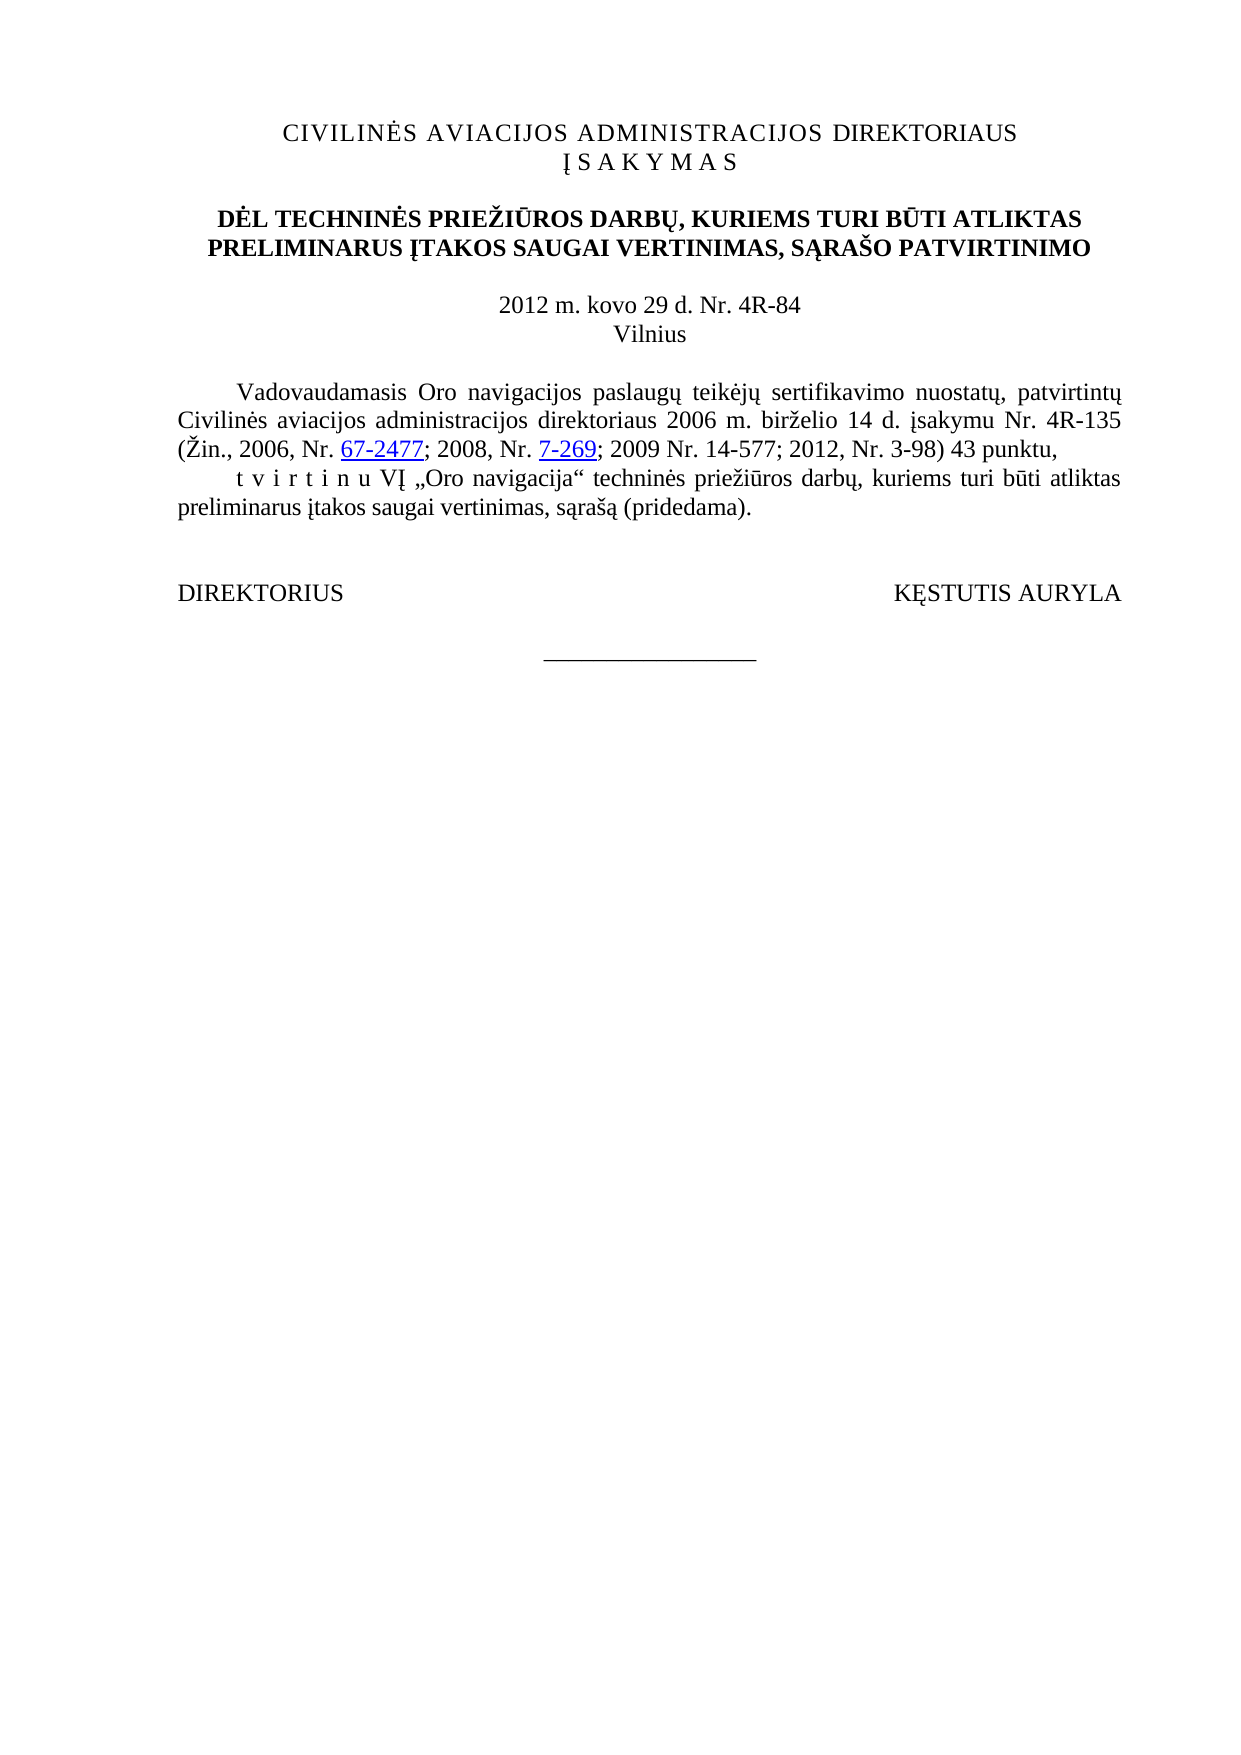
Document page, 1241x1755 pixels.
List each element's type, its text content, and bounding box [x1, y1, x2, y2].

text Į S A K Y M A S [177, 147, 1122, 176]
text Direktorius Kęstutis Auryla [177, 578, 1122, 607]
text CIVILINĖS AVIACIJOS ADMINISTRACIJOS DIREKTORIAUS [177, 118, 1122, 147]
text t v i r t i n u VĮ „Oro navigacija“ techninės priežiūros darbų, kuriems turi būti atliktas preliminarus įtakos saugai vertinimas, sąrašą (pridedama). [177, 463, 1122, 521]
text Vilnius [177, 319, 1122, 348]
text 2012 m. kovo 29 d. Nr. 4R-84 [177, 291, 1122, 319]
text Vadovaudamasis Oro navigacijos paslaugų teikėjų sertifikavimo nuostatų, patvirtintų Civilinės aviacijos administracijos direktoriaus 2006 m. birželio 14 d. įsakymu Nr. 4R-135 (Žin., 2006, Nr. 67-2477; 2008, Nr. 7-269; 2009 Nr. 14-577; 2012, Nr. 3-98) 43 punktu, [177, 377, 1122, 463]
text _________________ [177, 636, 1122, 664]
text DĖL TECHNINĖS PRIEŽIŪROS DARBŲ, KURIEMS TURI BŪTI ATLIKTAS PRELIMINARUS ĮTAKOS SAUGAI VERTINIMAS, SĄRAŠO PATVIRTINIMO [177, 204, 1122, 262]
